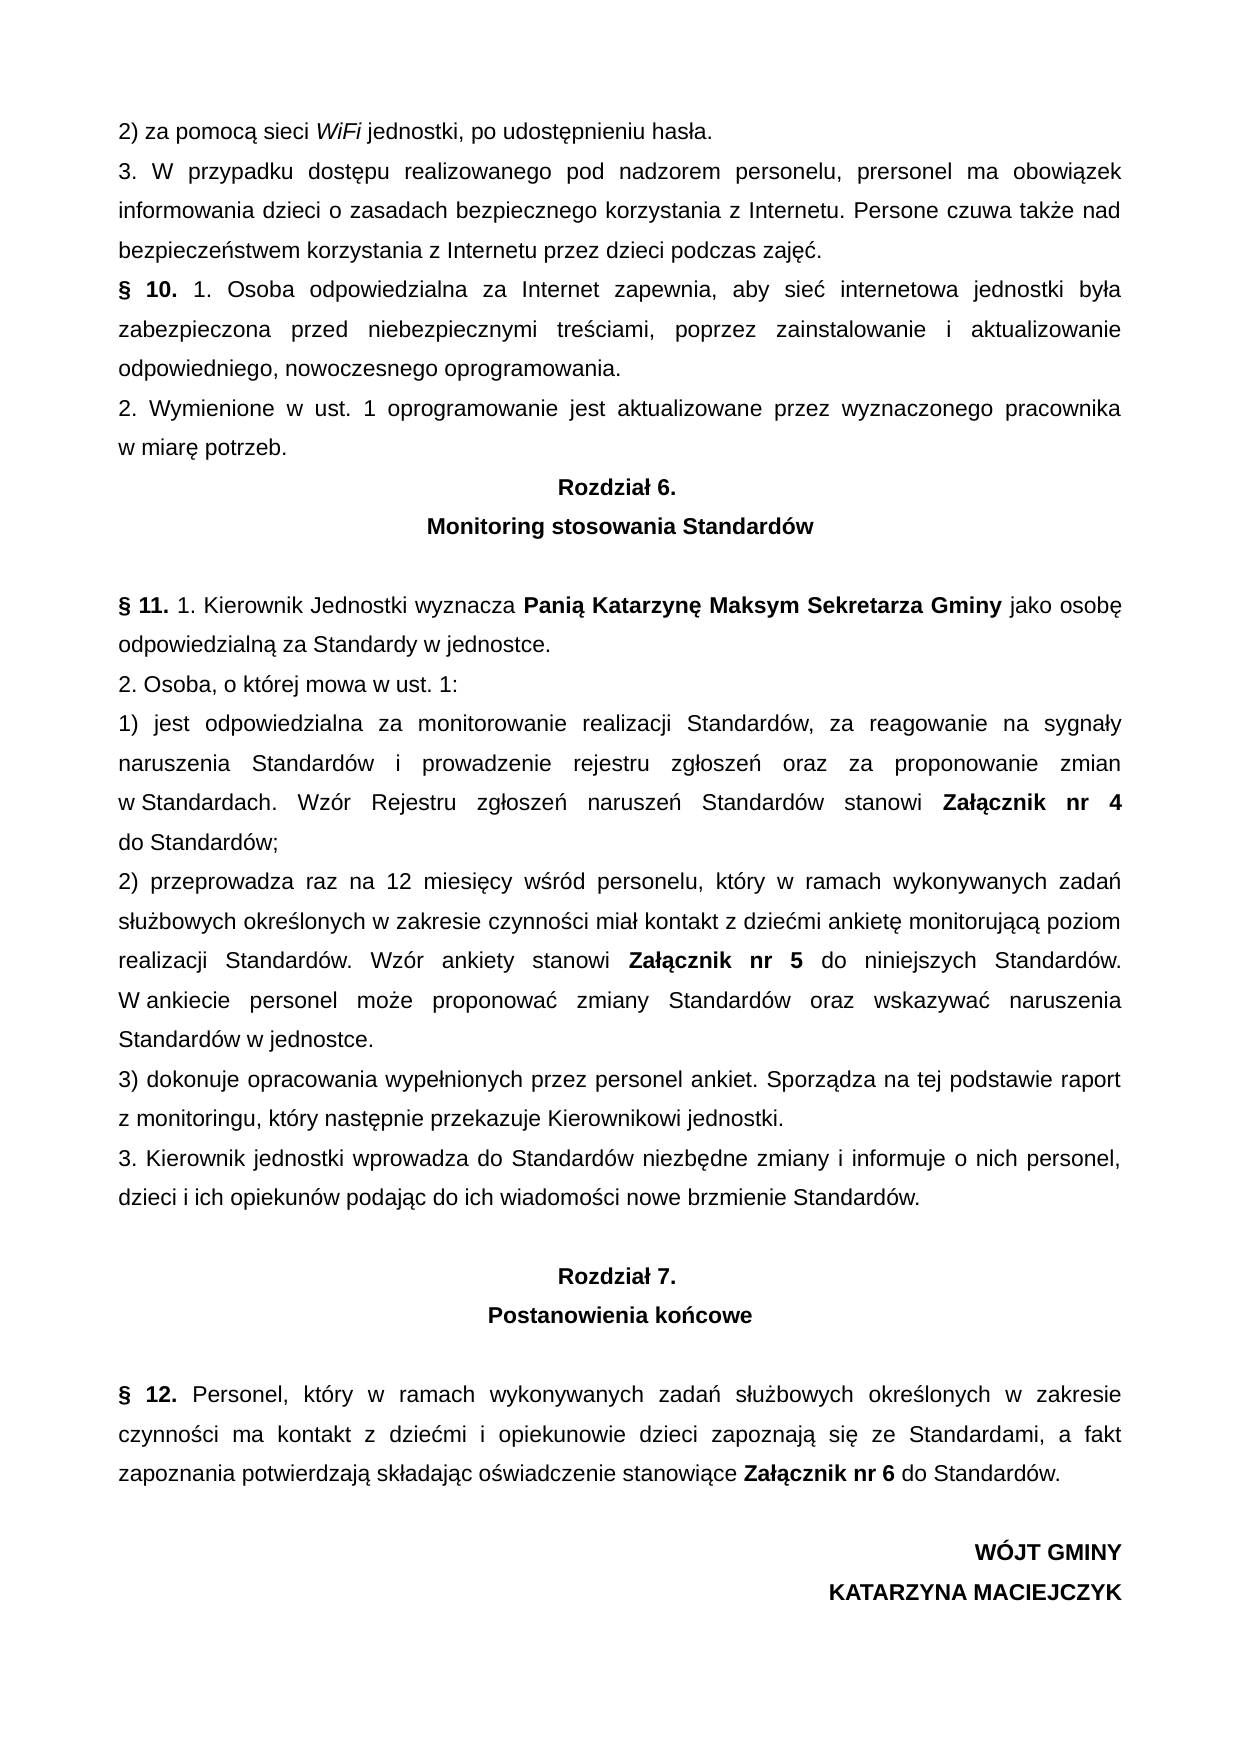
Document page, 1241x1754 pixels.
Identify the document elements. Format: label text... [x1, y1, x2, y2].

text KATARZYNA MACIEJCZYK [118, 1579, 1122, 1605]
text 2) przeprowadza raz na 12 miesięcy wśród personelu, który w ramach wykonywanych zadań służbowych określonych w zakresie czynności miał kontakt z dziećmi ankietę monitorującą poziom realizacji Standardów. Wzór ankiety stanowi Załącznik nr 5 do niniejszych Standardów. W ankiecie personel może proponować zmiany Standardów oraz wskazywać naruszenia Standardów w jednostce. [118, 868, 1122, 1052]
text 2. Wymienione w ust. 1 oprogramowanie jest aktualizowane przez wyznaczonego pracownika w miarę potrzeb. [118, 394, 1122, 460]
text 3. W przypadku dostępu realizowanego pod nadzorem personelu, prersonel ma obowiązek informowania dzieci o zasadach bezpiecznego korzystania z Internetu. Persone czuwa także nad bezpieczeństwem korzystania z Internetu przez dzieci podczas zajęć. [118, 158, 1122, 263]
text § 11. 1. Kierownik Jednostki wyznacza Panią Katarzynę Maksym Sekretarza Gminy jako osobę odpowiedzialną za Standardy w jednostce. [118, 592, 1122, 658]
text Rozdział 6. [118, 473, 1122, 500]
text Monitoring stosowania Standardów [118, 513, 1122, 539]
text 3. Kierownik jednostki wprowadza do Standardów niezbędne zmiany i informuje o nich personel, dzieci i ich opiekunów podając do ich wiadomości nowe brzmienie Standardów. [118, 1144, 1122, 1210]
text Postanowienia końcowe [118, 1302, 1122, 1329]
text 3) dokonuje opracowania wypełnionych przez personel ankiet. Sporządza na tej podstawie raport z monitoringu, który następnie przekazuje Kierownikowi jednostki. [118, 1066, 1122, 1131]
text 2) za pomocą sieci WiFi jednostki, po udostępnieniu hasła. [118, 118, 1122, 144]
text WÓJT GMINY [118, 1539, 1122, 1566]
text Rozdział 7. [118, 1263, 1122, 1289]
text § 12. Personel, który w ramach wykonywanych zadań służbowych określonych w zakresie czynności ma kontakt z dziećmi i opiekunowie dzieci zapoznają się ze Standardami, a fakt zapoznania potwierdzają składając oświadczenie stanowiące Załącznik nr 6 do Standardów. [118, 1381, 1122, 1487]
text 1) jest odpowiedzialna za monitorowanie realizacji Standardów, za reagowanie na sygnały naruszenia Standardów i prowadzenie rejestru zgłoszeń oraz za proponowanie zmian w Standardach. Wzór Rejestru zgłoszeń naruszeń Standardów stanowi Załącznik nr 4 do Standardów; [118, 710, 1122, 855]
text § 10. 1. Osoba odpowiedzialna za Internet zapewnia, aby sieć internetowa jednostki była zabezpieczona przed niebezpiecznymi treściami, poprzez zainstalowanie i aktualizowanie odpowiedniego, nowoczesnego oprogramowania. [118, 276, 1122, 381]
text 2. Osoba, o której mowa w ust. 1: [118, 671, 1122, 697]
